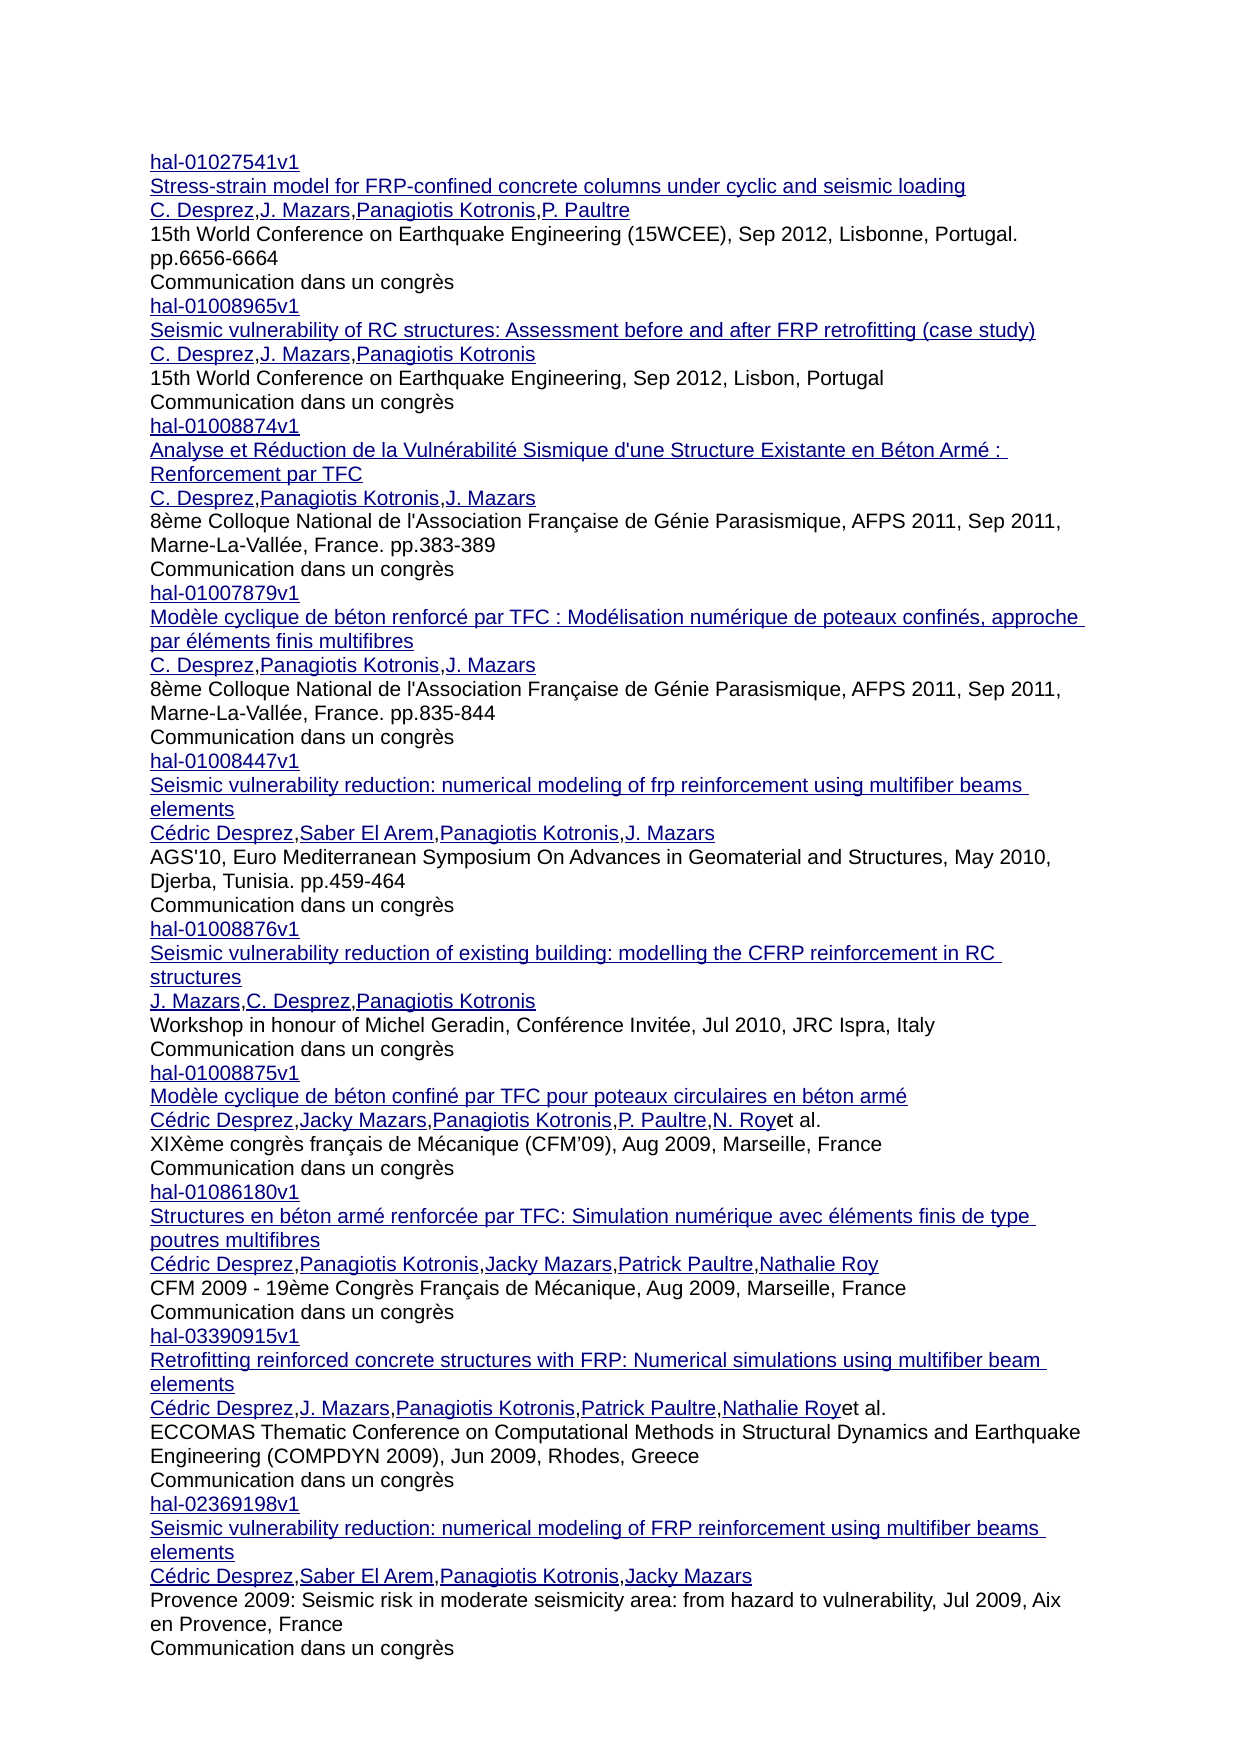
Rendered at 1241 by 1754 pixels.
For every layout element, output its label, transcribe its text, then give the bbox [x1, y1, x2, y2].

table_cell Stress-strain model for FRP-confined concrete columns under cyclic and seismic loading C. Desprez,J. Mazars,Panagiotis Kotronis,P. Paultre 15th World Conference on Earthquake Engineering (15WCEE), Sep 2012, Lisbonne, Portugal. pp.6656-6664 Communication dans un congrès hal-01008965v1 [150, 174, 1090, 318]
table_cell Structures en béton armé renforcée par TFC: Simulation numérique avec éléments finis de type poutres multifibres Cédric Desprez,Panagiotis Kotronis,Jacky Mazars,Patrick Paultre,Nathalie Roy CFM 2009 - 19ème Congrès Français de Mécanique, Aug 2009, Marseille, France Communication dans un congrès hal-03390915v1 [150, 1204, 1090, 1348]
table_cell Seismic vulnerability reduction: numerical modeling of FRP reinforcement using multifiber beams elements Cédric Desprez,Saber El Arem,Panagiotis Kotronis,Jacky Mazars Provence 2009: Seismic risk in moderate seismicity area: from hazard to vulnerability, Jul 2009, Aix en Provence, France Communication dans un congrès [150, 1516, 1090, 1659]
table_cell Analyse et Réduction de la Vulnérabilité Sismique d'une Structure Existante en Béton Armé : Renforcement par TFC C. Desprez,Panagiotis Kotronis,J. Mazars 8ème Colloque National de l'Association Française de Génie Parasismique, AFPS 2011, Sep 2011, Marne-La-Vallée, France. pp.383-389 Communication dans un congrès hal-01007879v1 [150, 438, 1090, 605]
table_cell Retrofitting reinforced concrete structures with FRP: Numerical simulations using multifiber beam elements Cédric Desprez,J. Mazars,Panagiotis Kotronis,Patrick Paultre,Nathalie Royet al. ECCOMAS Thematic Conference on Computational Methods in Structural Dynamics and Earthquake Engineering (COMPDYN 2009), Jun 2009, Rhodes, Greece Communication dans un congrès hal-02369198v1 [150, 1348, 1090, 1516]
table_cell Modèle cyclique de béton confiné par TFC pour poteaux circulaires en béton armé Cédric Desprez,Jacky Mazars,Panagiotis Kotronis,P. Paultre,N. Royet al. XIXème congrès français de Mécanique (CFM’09), Aug 2009, Marseille, France Communication dans un congrès hal-01086180v1 [150, 1084, 1090, 1204]
table_cell Seismic vulnerability reduction: numerical modeling of frp reinforcement using multifiber beams elements Cédric Desprez,Saber El Arem,Panagiotis Kotronis,J. Mazars AGS'10, Euro Mediterranean Symposium On Advances in Geomaterial and Structures, May 2010, Djerba, Tunisia. pp.459-464 Communication dans un congrès hal-01008876v1 [150, 773, 1090, 941]
table_cell Seismic vulnerability reduction of existing building: modelling the CFRP reinforcement in RC structures J. Mazars,C. Desprez,Panagiotis Kotronis Workshop in honour of Michel Geradin, Conférence Invitée, Jul 2010, JRC Ispra, Italy Communication dans un congrès hal-01008875v1 [150, 941, 1090, 1084]
table_cell Seismic vulnerability of RC structures: Assessment before and after FRP retrofitting (case study) C. Desprez,J. Mazars,Panagiotis Kotronis 15th World Conference on Earthquake Engineering, Sep 2012, Lisbon, Portugal Communication dans un congrès hal-01008874v1 [150, 318, 1090, 437]
table_cell Modèle cyclique de béton renforcé par TFC : Modélisation numérique de poteaux confinés, approche par éléments finis multifibres C. Desprez,Panagiotis Kotronis,J. Mazars 8ème Colloque National de l'Association Française de Génie Parasismique, AFPS 2011, Sep 2011, Marne-La-Vallée, France. pp.835-844 Communication dans un congrès hal-01008447v1 [150, 605, 1090, 773]
table_cell hal-01027541v1 [150, 150, 1090, 174]
